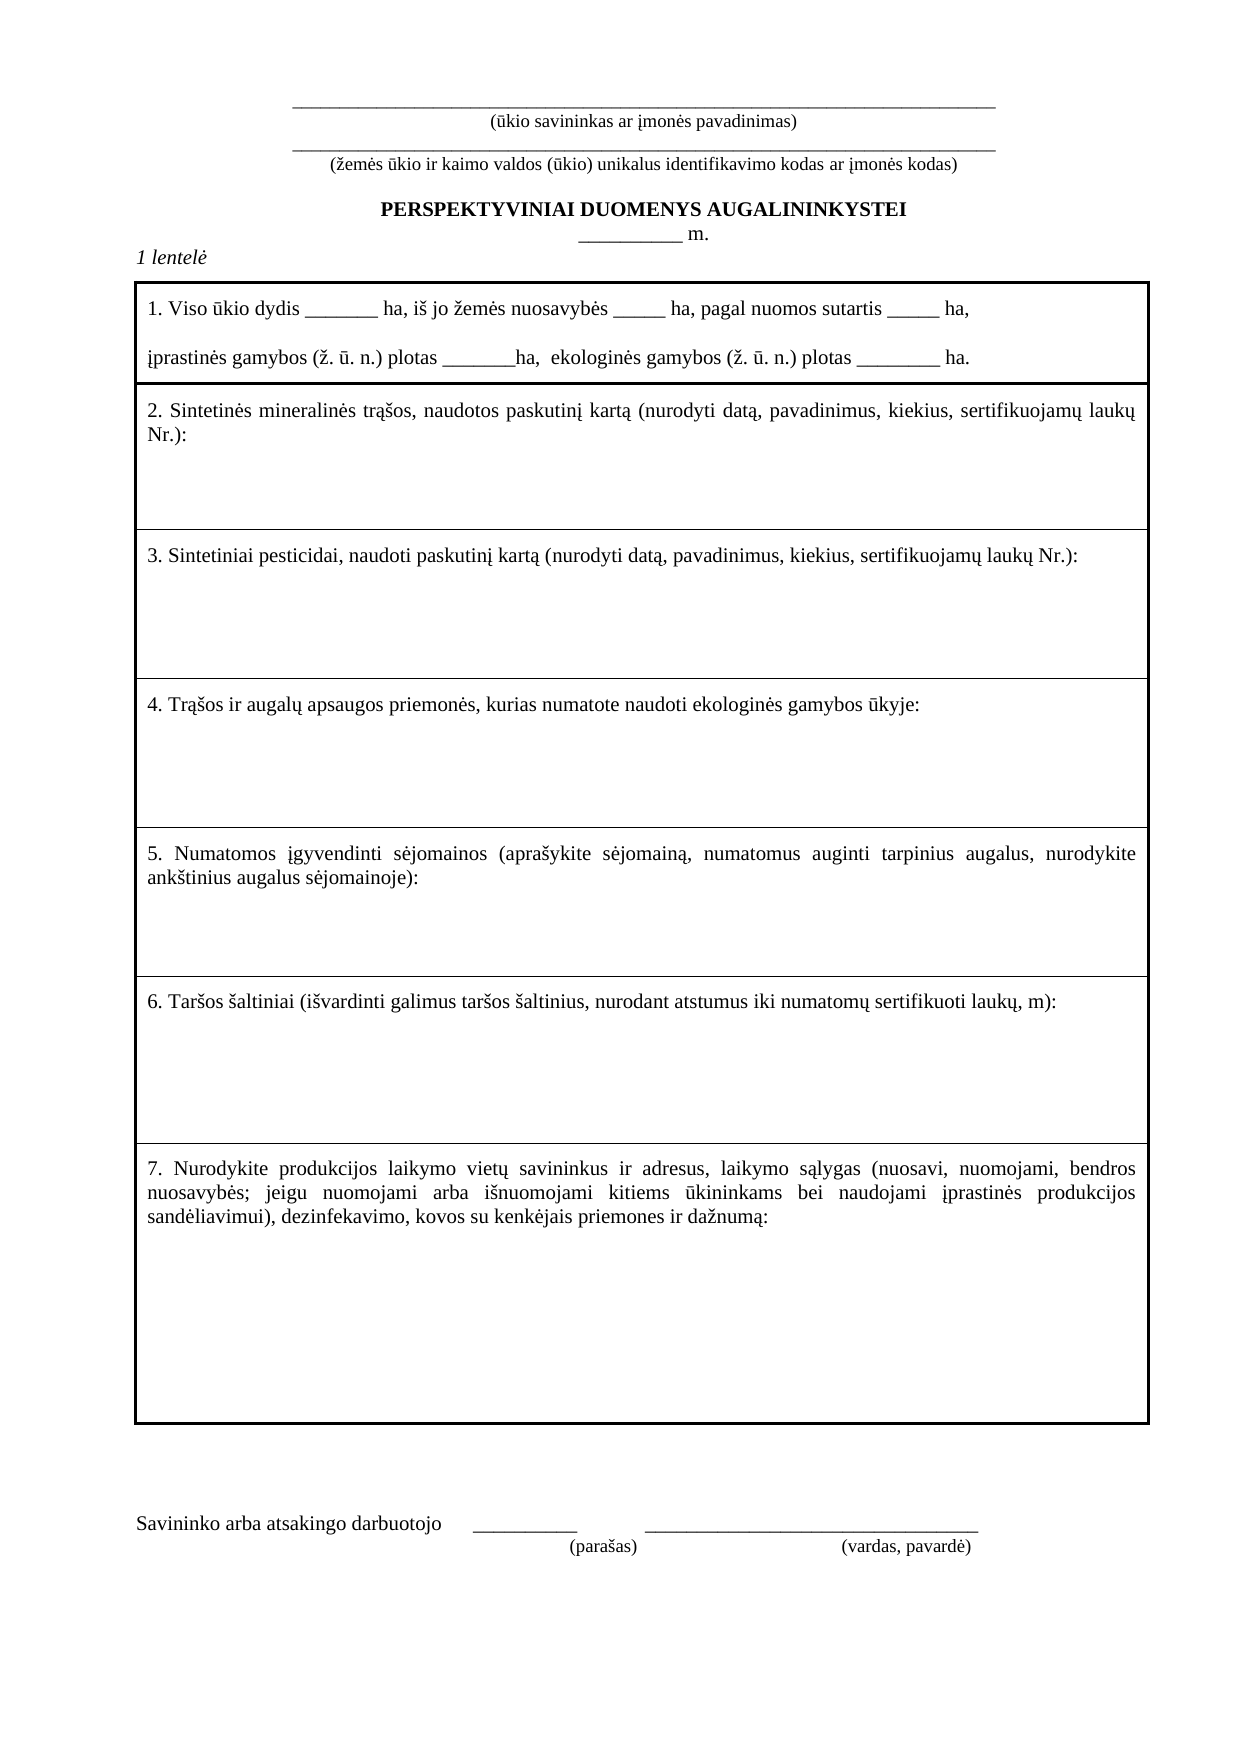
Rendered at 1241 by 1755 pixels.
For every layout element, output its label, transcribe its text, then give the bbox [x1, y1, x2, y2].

text (ūkio savininkas ar įmonės pavadinimas) [136, 110, 1152, 132]
table_cell 2. Sintetinės mineralinės trąšos, naudotos paskutinį kartą (nurodyti datą, pavadinimus, kiekius, sertifikuojamų laukų Nr.): [137, 385, 1147, 529]
text ___________________________________________________________________________ [136, 132, 1152, 153]
table_cell 4. Trąšos ir augalų apsaugos priemonės, kurias numatote naudoti ekologinės gamybos ūkyje: [137, 679, 1147, 827]
text __________ m. [136, 221, 1152, 244]
table_cell 3. Sintetiniai pesticidai, naudoti paskutinį kartą (nurodyti datą, pavadinimus, kiekius, sertifikuojamų laukų Nr.): [137, 530, 1147, 678]
text (žemės ūkio ir kaimo valdos (ūkio) unikalus identifikavimo kodas ar įmonės kodas) [136, 153, 1152, 175]
text 1 lentelė [136, 244, 1152, 269]
text ___________________________________________________________________________ [136, 89, 1152, 110]
table_cell 7. Nurodykite produkcijos laikymo vietų savininkus ir adresus, laikymo sąlygas (nuosavi, nuomojami, bendros nuosavybės; jeigu nuomojami arba išnuomojami kitiems ūkininkams bei naudojami įprastinės produkcijos sandėliavimui), dezinfekavimo, kovos su kenkėjais priemones ir dažnumą: [137, 1144, 1147, 1422]
text PERSPEKTYVINIAI DUOMENYS AUGALININKYSTEI [136, 196, 1152, 221]
text Savininko arba atsakingo darbuotojo __________ ________________________________ [136, 1511, 1152, 1535]
table_header 1. Viso ūkio dydis _______ ha, iš jo žemės nuosavybės _____ ha, pagal nuomos sutartis _____ ha, įprastinės gamybos (ž. ū. n.) plotas _______ha, ekologinės gamybos (ž. ū. n.) plotas ________ ha. [137, 284, 1147, 382]
table_cell 6. Taršos šaltiniai (išvardinti galimus taršos šaltinius, nurodant atstumus iki numatomų sertifikuoti laukų, m): [137, 977, 1147, 1143]
text (parašas) (vardas, pavardė) [541, 1535, 1152, 1557]
table_cell 5. Numatomos įgyvendinti sėjomainos (aprašykite sėjomainą, numatomus auginti tarpinius augalus, nurodykite ankštinius augalus sėjomainoje): [137, 828, 1147, 976]
